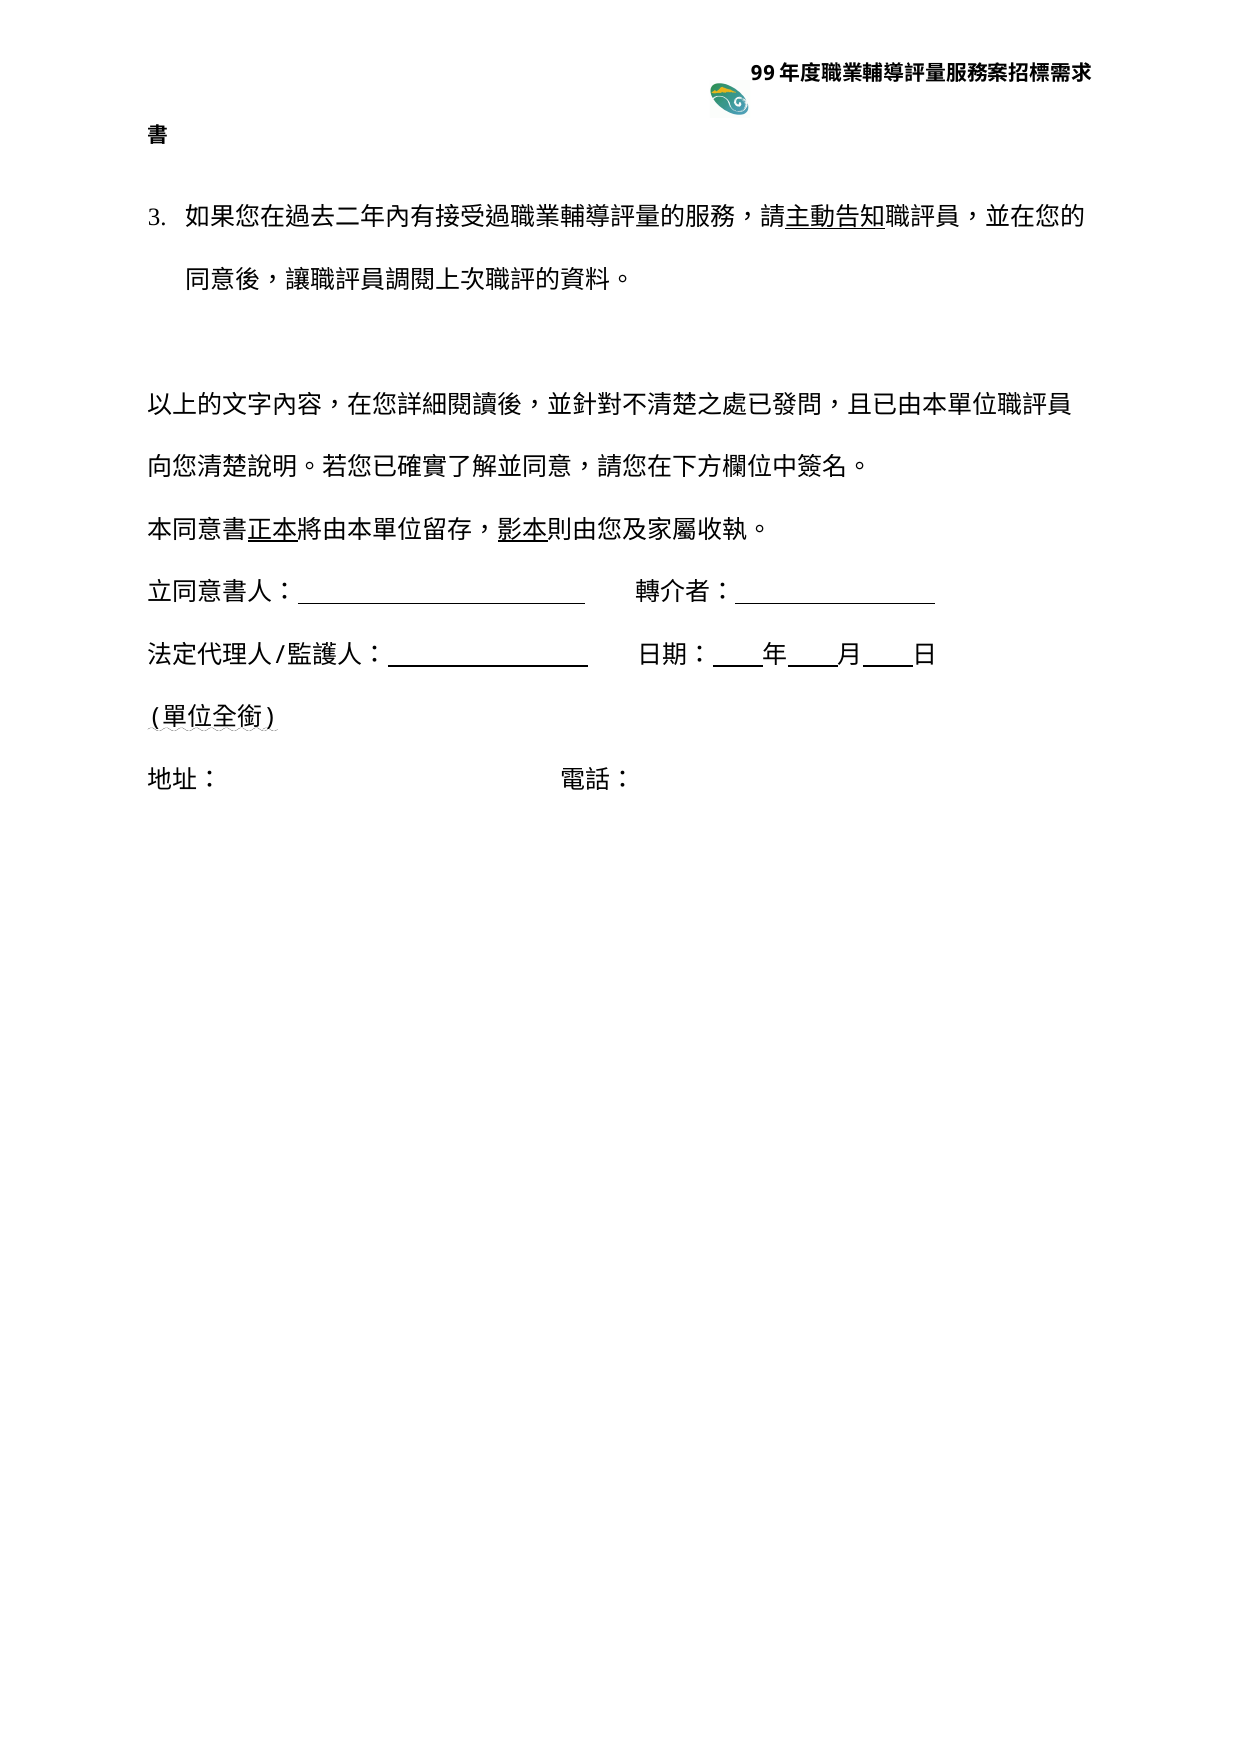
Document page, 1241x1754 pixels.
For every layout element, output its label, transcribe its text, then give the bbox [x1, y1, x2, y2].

text 法定代理人/監護人： 日期： 年 月 日 [148, 611, 1092, 673]
text 立同意書人： 轉介者： [148, 548, 1092, 611]
text 以上的文字內容，在您詳細閱讀後，並針對不清楚之處已發問，且已由本單位職評員向您清楚說明。若您已確實了解並同意，請您在下方欄位中簽名。 [148, 361, 1092, 486]
text 地址： 電話： [148, 736, 1092, 798]
text (單位全銜) [148, 673, 1092, 736]
text 本同意書正本將由本單位留存，影本則由您及家屬收執。 [148, 486, 1092, 548]
list 如果您在過去二年內有接受過職業輔導評量的服務，請主動告知職評員，並在您的同意後，讓職評員調閱上次職評的資料。 [148, 173, 1092, 298]
